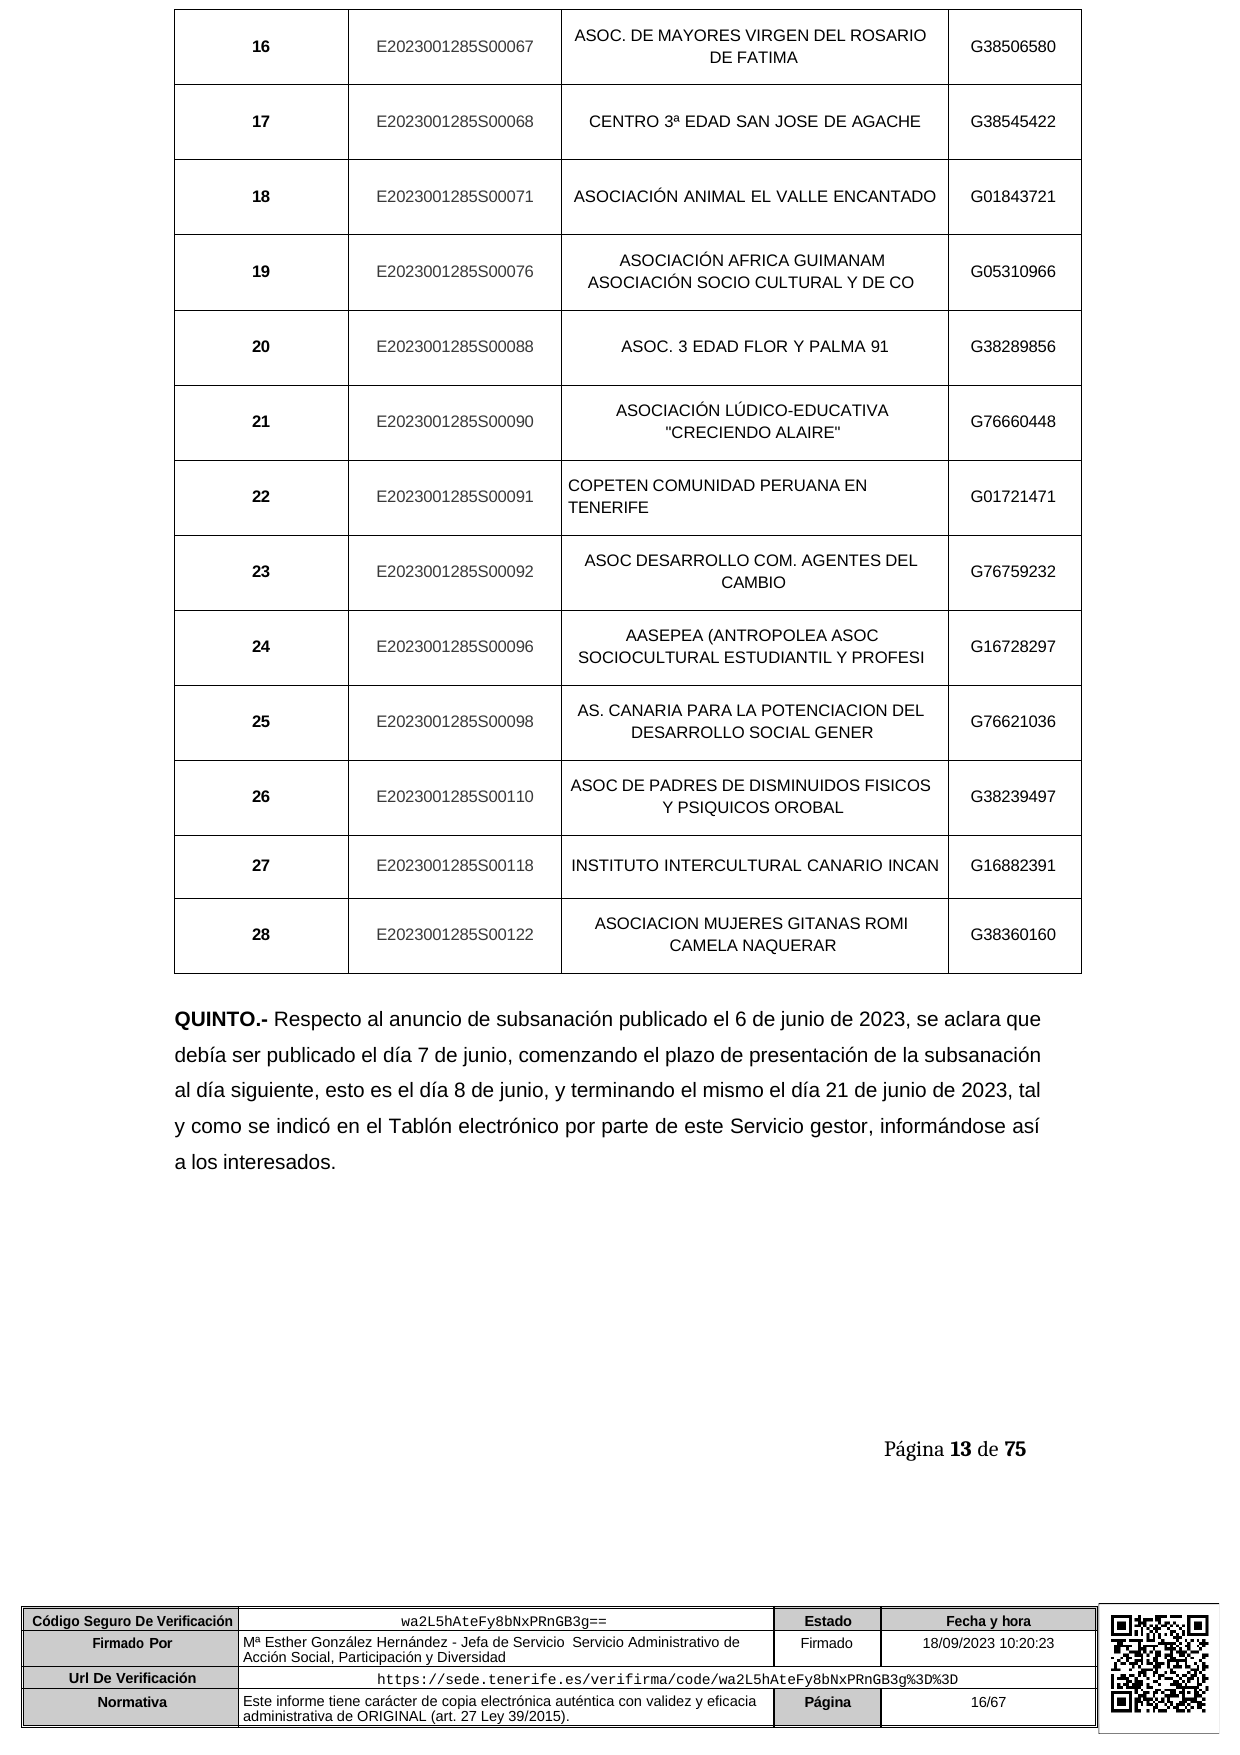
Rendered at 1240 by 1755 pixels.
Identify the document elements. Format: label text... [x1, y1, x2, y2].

table_cell E2023001285S00096 [349, 611, 561, 684]
table_cell AASEPEA (ANTROPOLEA ASOC SOCIOCULTURAL ESTUDIANTIL Y PROFESI [562, 611, 948, 684]
table_cell ASOC DESARROLLO COM. AGENTES DEL CAMBIO [562, 536, 948, 609]
table_cell E2023001285S00071 [349, 160, 561, 234]
table_cell E2023001285S00098 [349, 686, 561, 759]
table_cell ASOC. 3 EDAD FLOR Y PALMA 91 [562, 311, 948, 384]
table_cell 18 [175, 160, 348, 234]
table_cell AS. CANARIA PARA LA POTENCIACION DEL DESARROLLO SOCIAL GENER [562, 686, 948, 759]
table_cell E2023001285S00076 [349, 235, 561, 309]
table_header ASOC. DE MAYORES VIRGEN DEL ROSARIO DE FATIMA [562, 10, 948, 84]
table_cell G38360160 [949, 899, 1081, 973]
table_cell 21 [175, 386, 348, 459]
table_cell 17 [175, 85, 348, 159]
table_cell 27 [175, 836, 348, 898]
table_cell G38239497 [949, 761, 1081, 834]
table_cell ASOCIACIÓN LÚDICO-EDUCATIVA "CRECIENDO ALAIRE" [562, 386, 948, 459]
table_cell 19 [175, 235, 348, 309]
table_cell COPETEN COMUNIDAD PERUANA EN TENERIFE [562, 461, 948, 534]
table_cell G38289856 [949, 311, 1081, 384]
table_cell ASOCIACIÓN ANIMAL EL VALLE ENCANTADO [562, 160, 948, 234]
table_cell 28 [175, 899, 348, 973]
table_cell E2023001285S00118 [349, 836, 561, 898]
table_cell INSTITUTO INTERCULTURAL CANARIO INCAN [562, 836, 948, 898]
table_cell G16882391 [949, 836, 1081, 898]
text QUINTO.- Respecto al anuncio de subsanación publicado el 6 de junio de 2023, se aclara que debía ser publicado el día 7 de junio, comenzando el plazo de presentación de la subsanación al día siguiente, esto es el día 8 de junio, y terminando el mismo el día 21 de junio de 2023, tal y como se indicó en el Tablón electrónico por parte de este Servicio gestor, informándose así a los interesados. [174, 1007, 1041, 1174]
table_cell E2023001285S00122 [349, 899, 561, 973]
table_header G38506580 [949, 10, 1081, 84]
table_cell G05310966 [949, 235, 1081, 309]
table_cell E2023001285S00068 [349, 85, 561, 159]
table_cell E2023001285S00092 [349, 536, 561, 609]
table_cell G01843721 [949, 160, 1081, 234]
table_cell G76660448 [949, 386, 1081, 459]
table_cell 20 [175, 311, 348, 384]
table_cell 26 [175, 761, 348, 834]
table_cell G16728297 [949, 611, 1081, 684]
table_cell CENTRO 3ª EDAD SAN JOSE DE AGACHE [562, 85, 948, 159]
table_cell 24 [175, 611, 348, 684]
table_cell E2023001285S00091 [349, 461, 561, 534]
table_header 16 [175, 10, 348, 84]
table_header E2023001285S00067 [349, 10, 561, 84]
table_cell G76759232 [949, 536, 1081, 609]
table_cell E2023001285S00090 [349, 386, 561, 459]
table_cell ASOCIACION MUJERES GITANAS ROMI CAMELA NAQUERAR [562, 899, 948, 973]
table_cell G01721471 [949, 461, 1081, 534]
table_cell G38545422 [949, 85, 1081, 159]
table_cell E2023001285S00110 [349, 761, 561, 834]
table_cell 23 [175, 536, 348, 609]
table_cell 25 [175, 686, 348, 759]
table_cell 22 [175, 461, 348, 534]
table_cell ASOCIACIÓN AFRICA GUIMANAM ASOCIACIÓN SOCIO CULTURAL Y DE CO [562, 235, 948, 309]
table_cell E2023001285S00088 [349, 311, 561, 384]
table_cell G76621036 [949, 686, 1081, 759]
table_cell ASOC DE PADRES DE DISMINUIDOS FISICOS Y PSIQUICOS OROBAL [562, 761, 948, 834]
